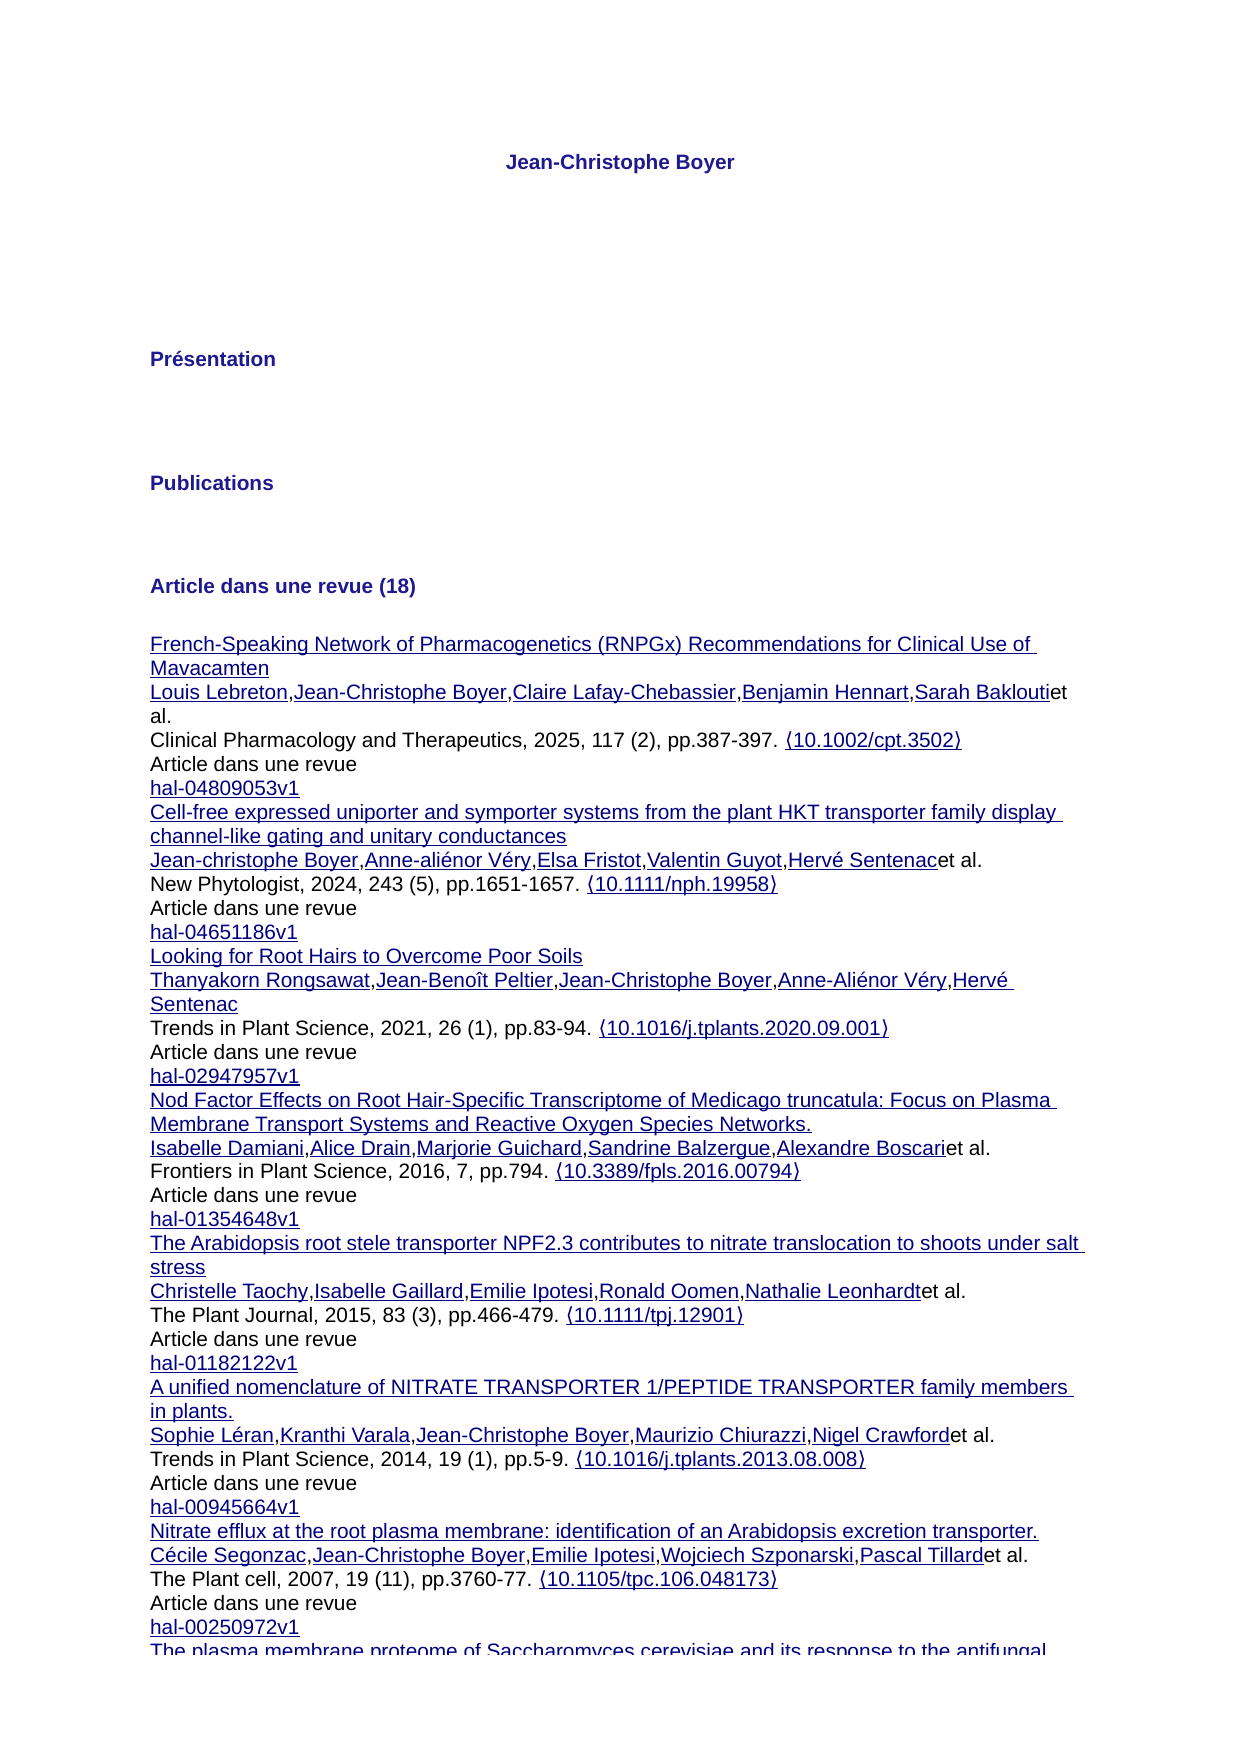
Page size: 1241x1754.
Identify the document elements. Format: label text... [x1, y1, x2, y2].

table_cell The Arabidopsis root stele transporter NPF2.3 contributes to nitrate translocation to shoots under salt stress Christelle Taochy,Isabelle Gaillard,Emilie Ipotesi,Ronald Oomen,Nathalie Leonhardtet al. The Plant Journal, 2015, 83 (3), pp.466-479. ⟨10.1111/tpj.12901⟩ Article dans une revue hal-01182122v1 [150, 1231, 1090, 1375]
subtitle Article dans une revue (18) [150, 574, 1090, 598]
table_cell Nitrate efflux at the root plasma membrane: identification of an Arabidopsis excretion transporter. Cécile Segonzac,Jean-Christophe Boyer,Emilie Ipotesi,Wojciech Szponarski,Pascal Tillardet al. The Plant cell, 2007, 19 (11), pp.3760-77. ⟨10.1105/tpc.106.048173⟩ Article dans une revue hal-00250972v1 [150, 1519, 1090, 1638]
table_header French‐Speaking Network of Pharmacogenetics (RNPGx) Recommendations for Clinical Use of Mavacamten Louis Lebreton,Jean-Christophe Boyer,Claire Lafay-Chebassier,Benjamin Hennart,Sarah Bakloutiet al. Clinical Pharmacology and Therapeutics, 2025, 117 (2), pp.387-397. ⟨10.1002/cpt.3502⟩ Article dans une revue hal-04809053v1 [150, 632, 1090, 800]
table_cell The plasma membrane proteome of Saccharomyces cerevisiae and its response to the antifungal [150, 1639, 1090, 1655]
subtitle Jean-Christophe Boyer [150, 150, 1090, 174]
subtitle Publications [150, 471, 1090, 495]
table_cell Looking for Root Hairs to Overcome Poor Soils Thanyakorn Rongsawat,Jean-Benoît Peltier,Jean-Christophe Boyer,Anne-Aliénor Véry,Hervé Sentenac Trends in Plant Science, 2021, 26 (1), pp.83-94. ⟨10.1016/j.tplants.2020.09.001⟩ Article dans une revue hal-02947957v1 [150, 944, 1090, 1087]
subtitle Présentation [150, 347, 1090, 371]
table_cell Cell‐free expressed uniporter and symporter systems from the plant HKT transporter family display channel‐like gating and unitary conductances Jean‐christophe Boyer,Anne‐aliénor Véry,Elsa Fristot,Valentin Guyot,Hervé Sentenacet al. New Phytologist, 2024, 243 (5), pp.1651-1657. ⟨10.1111/nph.19958⟩ Article dans une revue hal-04651186v1 [150, 800, 1090, 944]
table_cell A unified nomenclature of NITRATE TRANSPORTER 1/PEPTIDE TRANSPORTER family members in plants. Sophie Léran,Kranthi Varala,Jean-Christophe Boyer,Maurizio Chiurazzi,Nigel Crawfordet al. Trends in Plant Science, 2014, 19 (1), pp.5-9. ⟨10.1016/j.tplants.2013.08.008⟩ Article dans une revue hal-00945664v1 [150, 1375, 1090, 1519]
table_cell Nod Factor Effects on Root Hair-Specific Transcriptome of Medicago truncatula: Focus on Plasma Membrane Transport Systems and Reactive Oxygen Species Networks. Isabelle Damiani,Alice Drain,Marjorie Guichard,Sandrine Balzergue,Alexandre Boscariet al. Frontiers in Plant Science, 2016, 7, pp.794. ⟨10.3389/fpls.2016.00794⟩ Article dans une revue hal-01354648v1 [150, 1088, 1090, 1231]
